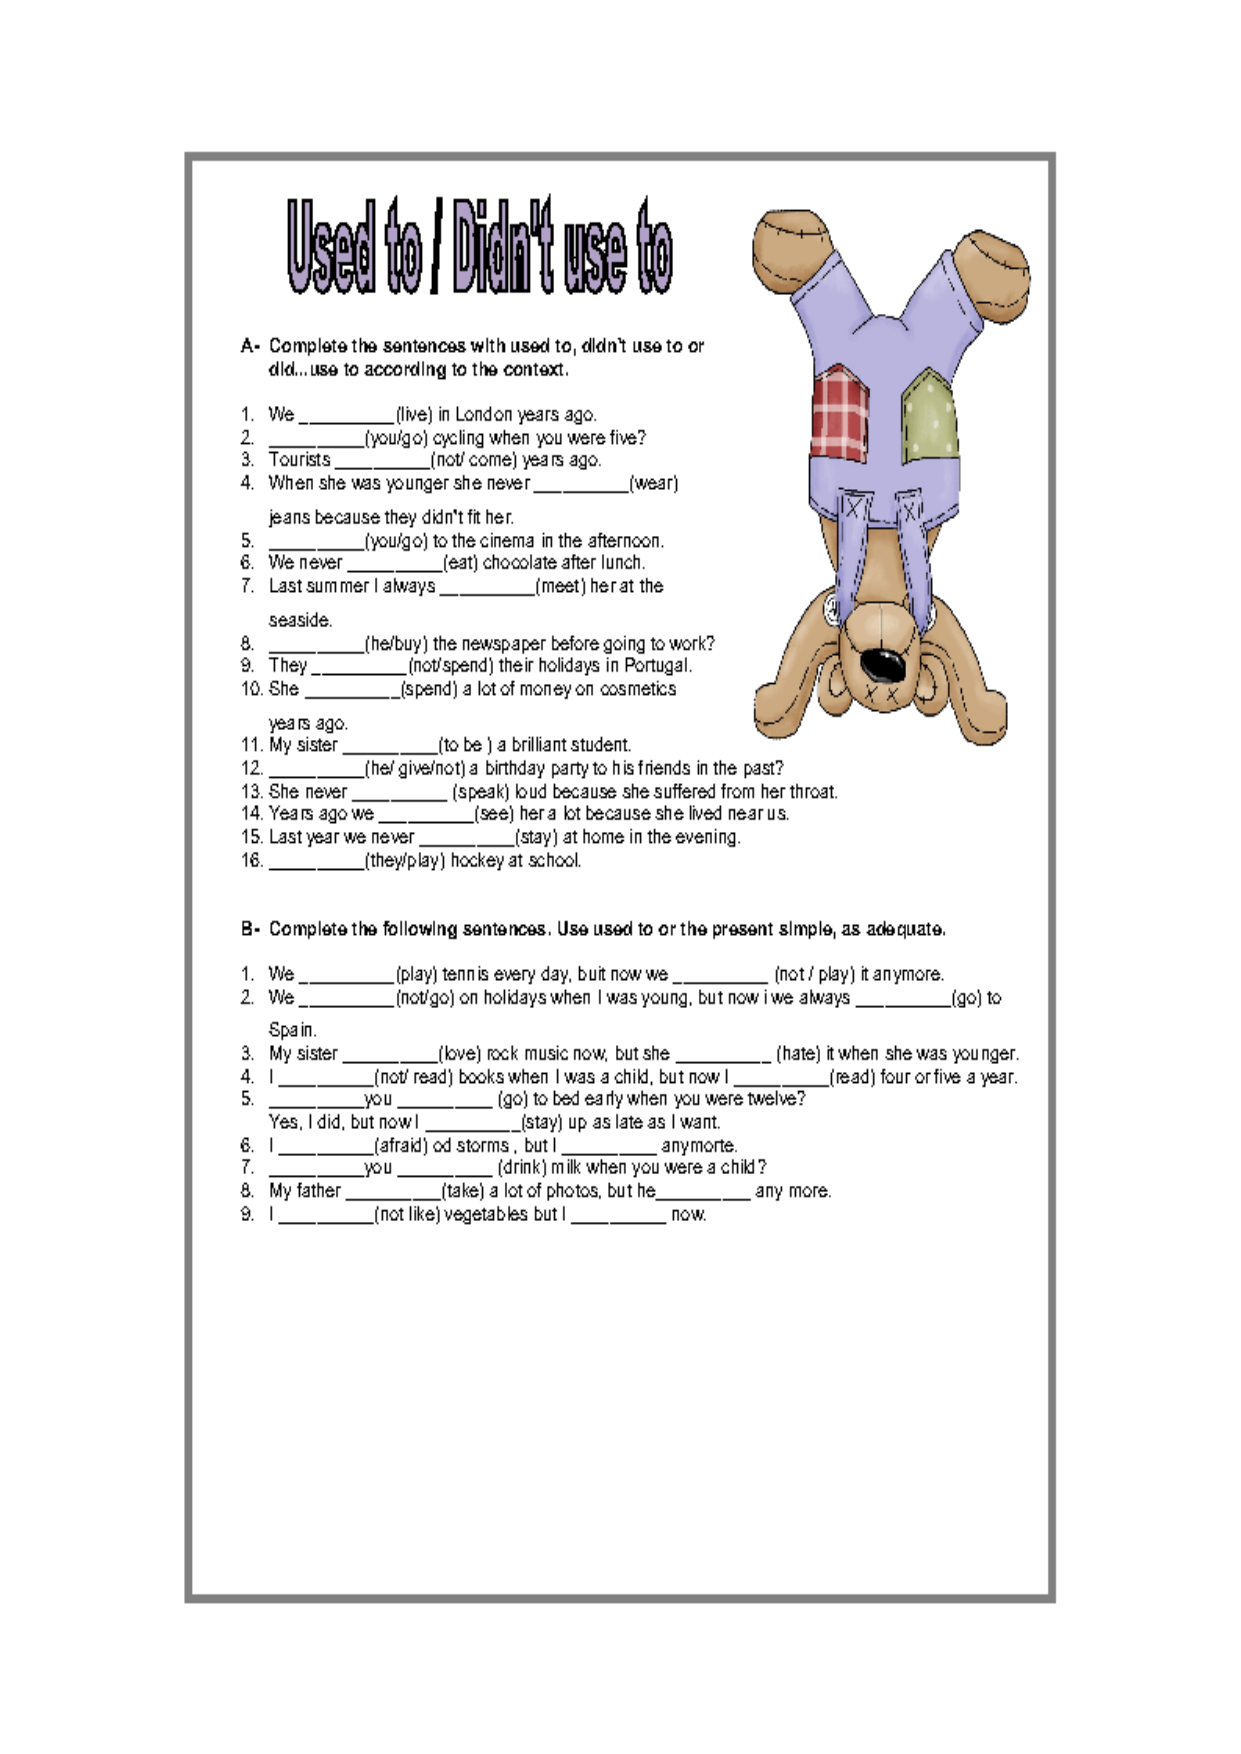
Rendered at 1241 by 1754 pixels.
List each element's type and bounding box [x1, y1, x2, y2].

picture [155, 118, 1085, 1638]
